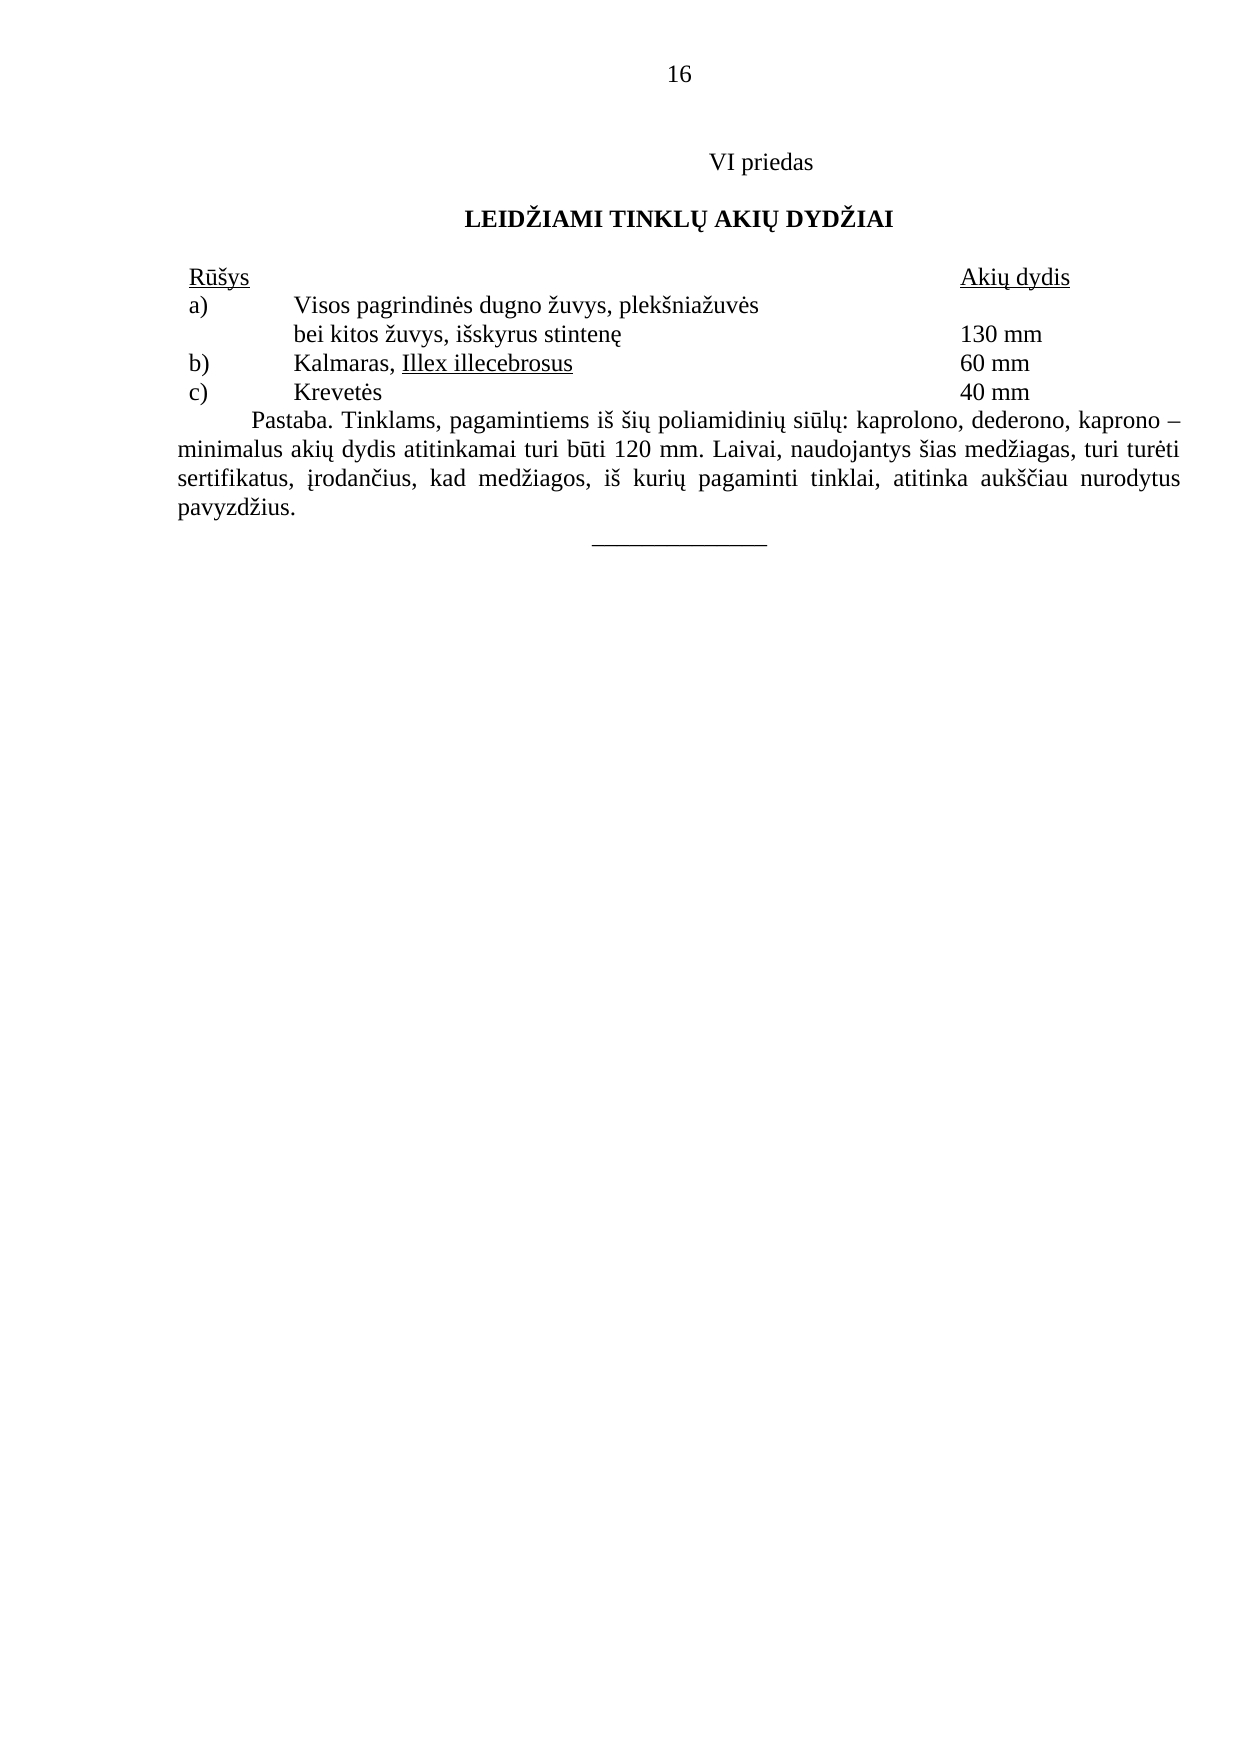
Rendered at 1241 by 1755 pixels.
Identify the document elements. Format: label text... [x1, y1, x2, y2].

table_cell 130 mm [949, 319, 1181, 348]
table_cell Visos pagrindinės dugno žuvys, plekšniažuvės [282, 291, 948, 319]
table_cell bei kitos žuvys, išskyrus stintenę [282, 319, 948, 348]
table_cell a) [177, 291, 282, 319]
table_cell 60 mm [949, 348, 1181, 377]
table_header Akių dydis [949, 262, 1181, 291]
text Pastaba. Tinklams, pagamintiems iš šių poliamidinių siūlų: kaprolono, dederono, kaprono – minimalus akių dydis atitinkamai turi būti 120 mm. Laivai, naudojantys šias medžiagas, turi turėti sertifikatus, įrodančius, kad medžiagos, iš kurių pagaminti tinklai, atitinka aukščiau nurodytus pavyzdžius. [177, 406, 1181, 521]
table_cell 40 mm [949, 377, 1181, 406]
table_cell [949, 291, 1181, 319]
text ______________ [177, 521, 1181, 549]
table_header [282, 262, 948, 291]
text VI priedas [177, 147, 1181, 176]
table_cell Kalmaras, Illex illecebrosus [282, 348, 948, 377]
table_cell [177, 319, 282, 348]
text LEIDŽIAMI TINKLŲ AKIŲ DYDŽIAI [177, 204, 1181, 233]
table_header Rūšys [177, 262, 282, 291]
table_cell c) [177, 377, 282, 406]
table_cell Krevetės [282, 377, 948, 406]
table_cell b) [177, 348, 282, 377]
